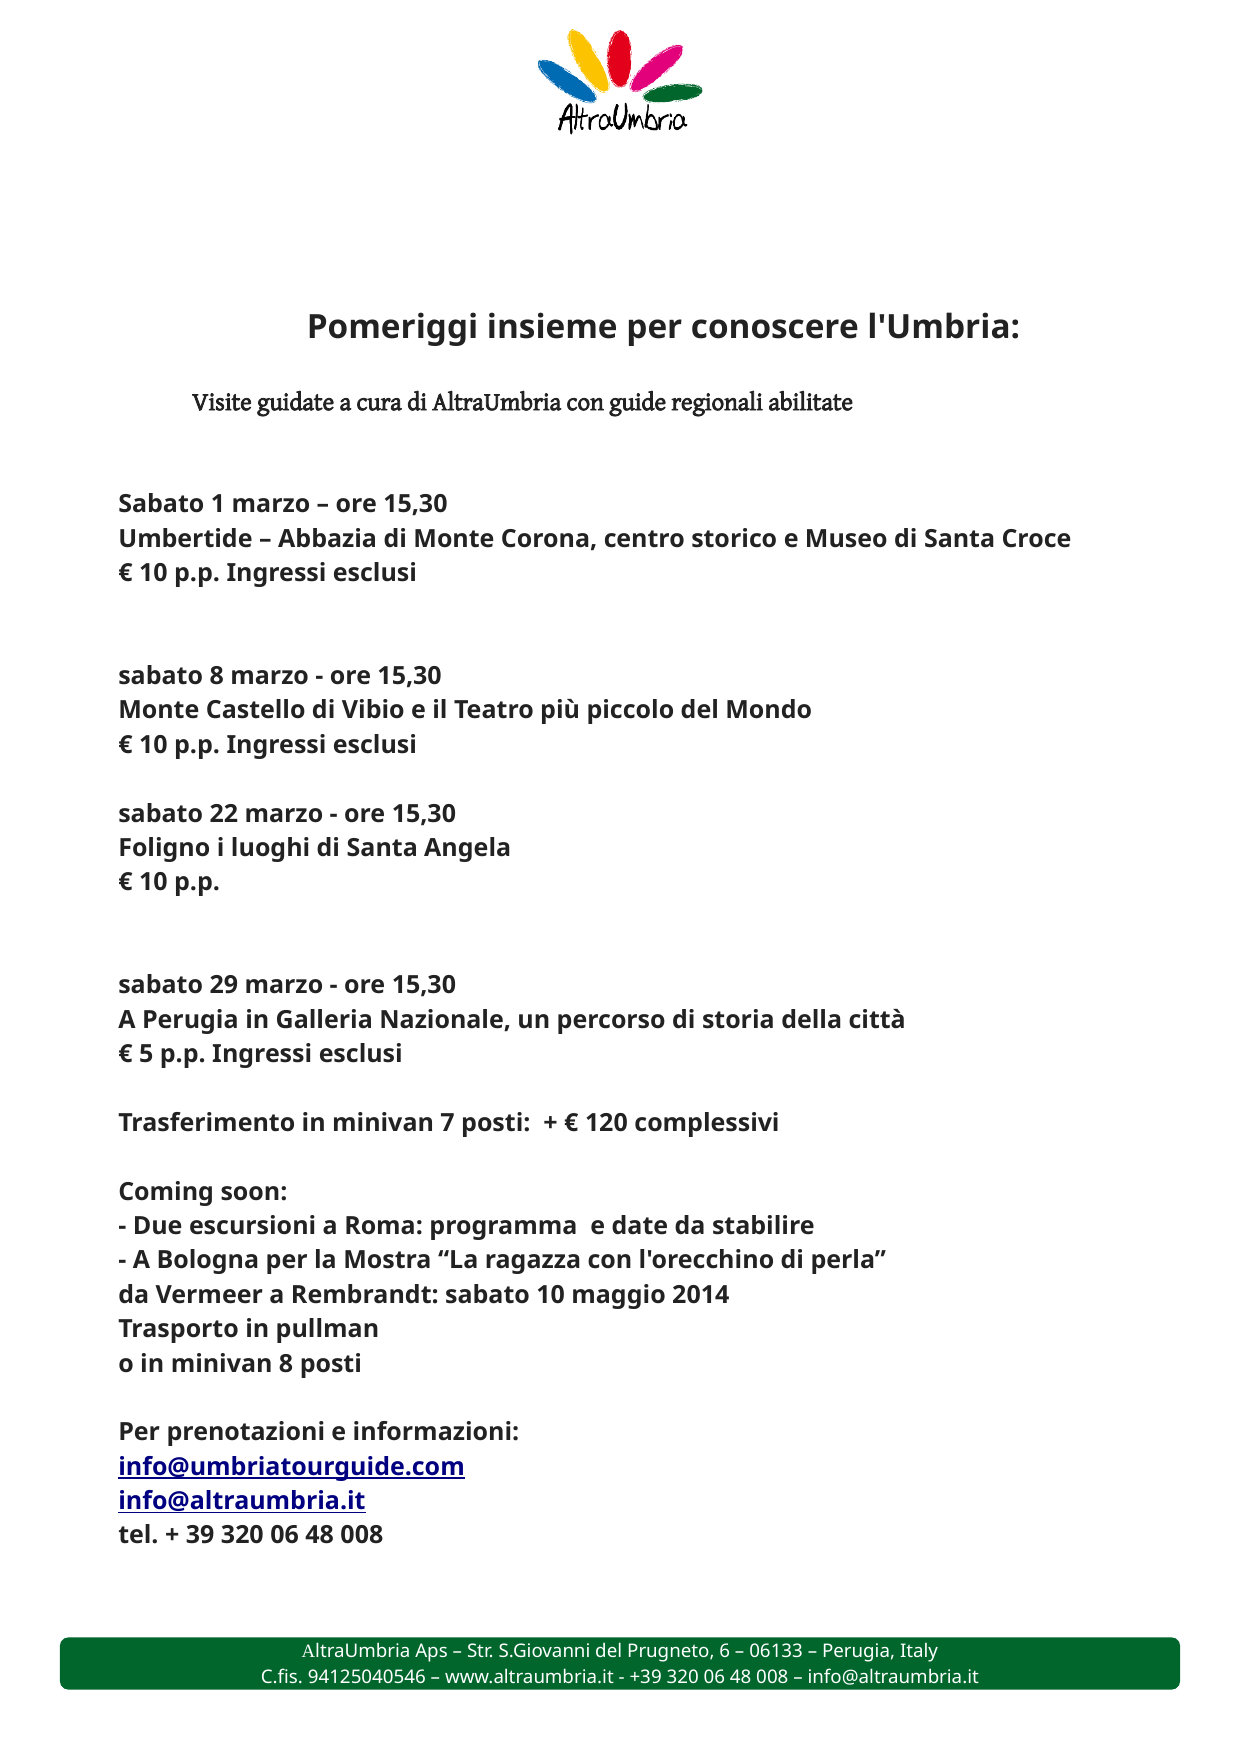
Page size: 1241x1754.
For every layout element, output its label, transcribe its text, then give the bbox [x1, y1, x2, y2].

text o in minivan 8 posti [118, 1345, 1122, 1379]
text € 5 p.p. Ingressi esclusi [118, 1036, 1122, 1070]
text - Due escursioni a Roma: programma e date da stabilire [118, 1207, 1122, 1242]
text - A Bologna per la Mostra “La ragazza con l'orecchino di perla” [118, 1242, 1122, 1276]
text Visite guidate a cura di AltraUmbria con guide regionali abilitate [118, 382, 1122, 417]
text Per prenotazioni e informazioni: [118, 1414, 1122, 1448]
text sabato 8 marzo - ore 15,30 [118, 657, 1122, 692]
text info@umbriatourguide.com [118, 1448, 1122, 1482]
text tel. + 39 320 06 48 008 [118, 1517, 1122, 1551]
text Monte Castello di Vibio e il Teatro più piccolo del Mondo [118, 692, 1122, 726]
text € 10 p.p. [118, 864, 1122, 898]
text da Vermeer a Rembrandt: sabato 10 maggio 2014 [118, 1276, 1122, 1311]
text sabato 22 marzo - ore 15,30 [118, 795, 1122, 829]
text sabato 29 marzo - ore 15,30 [118, 967, 1122, 1001]
text € 10 p.p. Ingressi esclusi [118, 726, 1122, 761]
text Trasferimento in minivan 7 posti: + € 120 complessivi [118, 1104, 1122, 1139]
text Umbertide – Abbazia di Monte Corona, centro storico e Museo di Santa Croce [118, 520, 1122, 554]
text Coming soon: [118, 1173, 1122, 1207]
text Pomeriggi insieme per conoscere l'Umbria: [118, 303, 1122, 348]
text info@altraumbria.it [118, 1482, 1122, 1517]
text Sabato 1 marzo – ore 15,30 [118, 486, 1122, 520]
picture [537, 29, 703, 138]
text Trasporto in pullman [118, 1311, 1122, 1345]
text € 10 p.p. Ingressi esclusi [118, 554, 1122, 589]
text Foligno i luoghi di Santa Angela [118, 829, 1122, 864]
text A Perugia in Galleria Nazionale, un percorso di storia della città [118, 1001, 1122, 1036]
